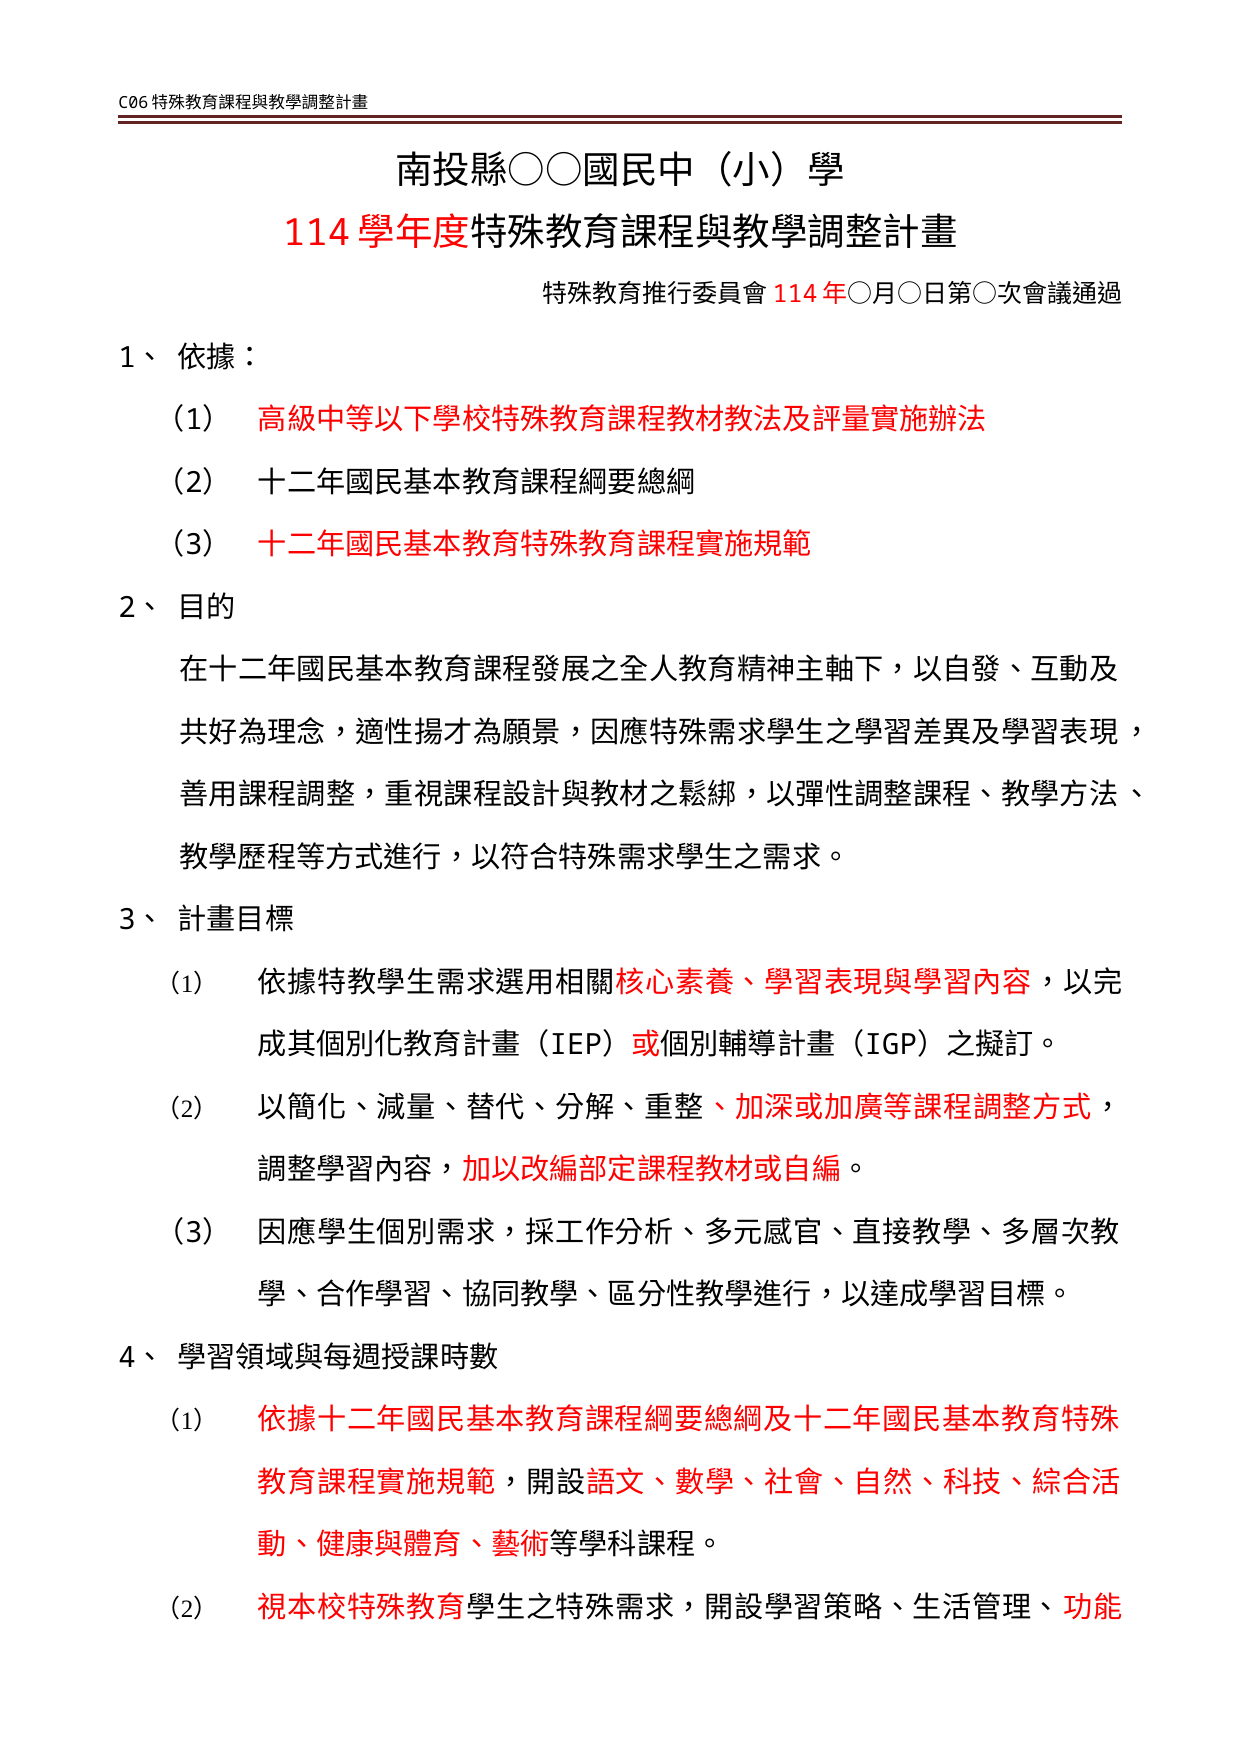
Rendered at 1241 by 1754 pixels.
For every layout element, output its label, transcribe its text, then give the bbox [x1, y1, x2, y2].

list 依據十二年國民基本教育課程綱要總綱及十二年國民基本教育特殊教育課程實施規範，開設語文、數學、社會、自然、科技、綜合活動、健康與體育、藝術等學科課程。 [156, 1375, 1122, 1563]
list 高級中等以下學校特殊教育課程教材教法及評量實施辦法 [156, 375, 1122, 438]
list 視本校特殊教育學生之特殊需求，開設學習策略、生活管理、功能 [156, 1563, 1122, 1625]
list 十二年國民基本教育特殊教育課程實施規範 [156, 500, 1122, 563]
text 特殊教育推行委員會114年○月○日第○次會議通過 [118, 250, 1122, 313]
text 在十二年國民基本教育課程發展之全人教育精神主軸下，以自發、互動及共好為理念，適性揚才為願景，因應特殊需求學生之學習差異及學習表現，善用課程調整，重視課程設計與教材之鬆綁，以彈性調整課程、教學方法、教學歷程等方式進行，以符合特殊需求學生之需求。 [179, 625, 1122, 875]
list 依據特教學生需求選用相關核心素養、學習表現與學習內容，以完成其個別化教育計畫（IEP）或個別輔導計畫（IGP）之擬訂。 [156, 938, 1122, 1063]
list 目的 [118, 563, 1122, 625]
list 學習領域與每週授課時數 [118, 1313, 1122, 1375]
text 114學年度特殊教育課程與教學調整計畫 [118, 188, 1122, 250]
list 計畫目標 [118, 875, 1122, 938]
text 南投縣○○國民中（小）學 [118, 125, 1122, 188]
list 以簡化、減量、替代、分解、重整、加深或加廣等課程調整方式，調整學習內容，加以改編部定課程教材或自編。 [156, 1063, 1122, 1188]
list 依據： [118, 313, 1122, 375]
list 十二年國民基本教育課程綱要總綱 [156, 438, 1122, 500]
list 因應學生個別需求，採工作分析、多元感官、直接教學、多層次教學、合作學習、協同教學、區分性教學進行，以達成學習目標。 [156, 1188, 1122, 1313]
